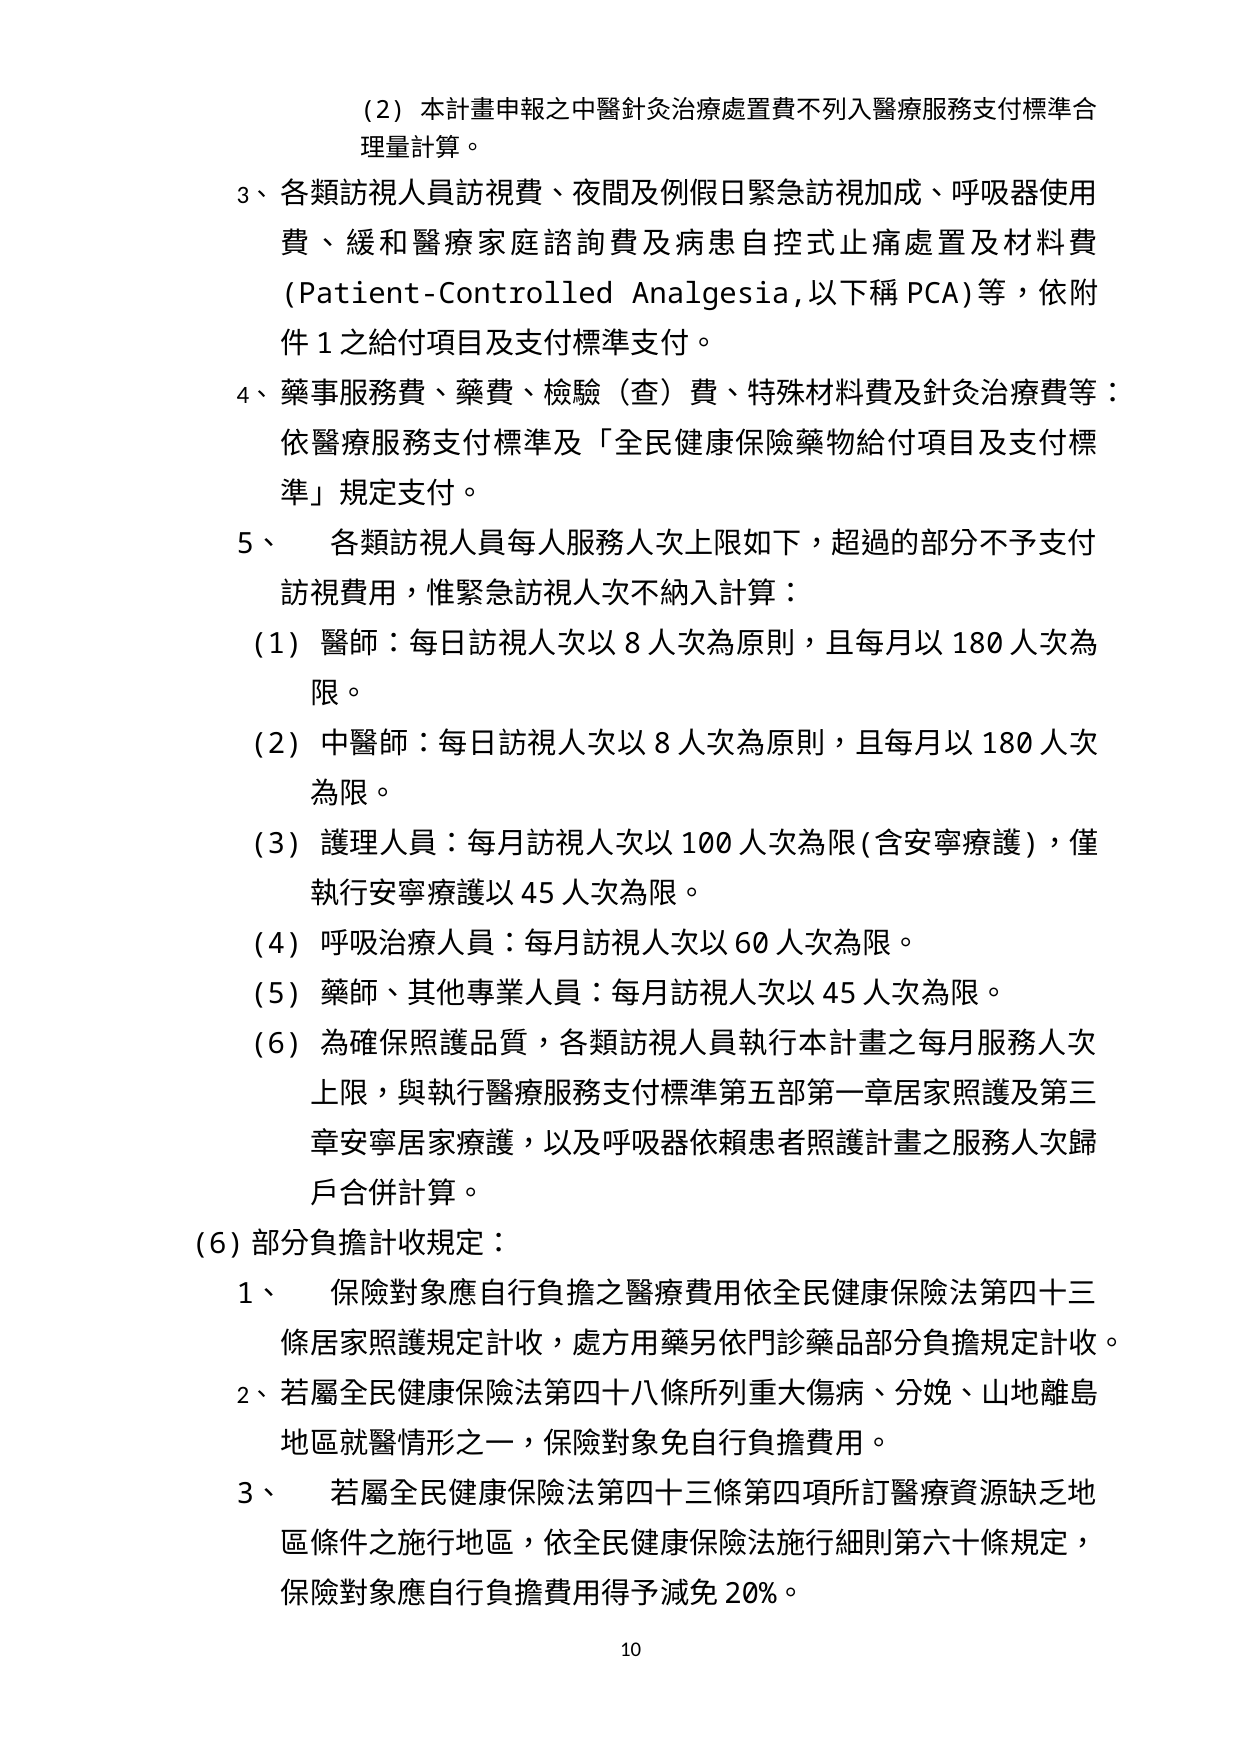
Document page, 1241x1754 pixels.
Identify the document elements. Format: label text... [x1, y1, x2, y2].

list 呼吸治療人員：每月訪視人次以60人次為限。 [250, 914, 1098, 964]
list 各類訪視人員每人服務人次上限如下，超過的部分不予支付訪視費用，惟緊急訪視人次不納入計算： [236, 514, 1098, 614]
list 藥事服務費、藥費、檢驗（查）費、特殊材料費及針灸治療費等：依醫療服務支付標準及「全民健康保險藥物給付項目及支付標準」規定支付。 [236, 364, 1098, 514]
list 護理人員：每月訪視人次以100人次為限(含安寧療護)，僅執行安寧療護以45人次為限。 [250, 814, 1098, 914]
list 若屬全民健康保險法第四十八條所列重大傷病、分娩、山地離島地區就醫情形之一，保險對象免自行負擔費用。 [236, 1364, 1098, 1464]
list 若屬全民健康保險法第四十三條第四項所訂醫療資源缺乏地區條件之施行地區，依全民健康保險法施行細則第六十條規定，保險對象應自行負擔費用得予減免20%。 [236, 1464, 1098, 1614]
list 各類訪視人員訪視費、夜間及例假日緊急訪視加成、呼吸器使用費、緩和醫療家庭諮詢費及病患自控式止痛處置及材料費(Patient-Controlled Analgesia,以下稱PCA)等，依附件1之給付項目及支付標準支付。 [236, 164, 1098, 364]
list 保險對象應自行負擔之醫療費用依全民健康保險法第四十三條居家照護規定計收，處方用藥另依門診藥品部分負擔規定計收。 [236, 1264, 1098, 1364]
list 本計畫申報之中醫針灸治療處置費不列入醫療服務支付標準合理量計算。 [360, 89, 1098, 164]
list 部分負擔計收規定： [191, 1214, 1098, 1264]
list 醫師：每日訪視人次以8人次為原則，且每月以180人次為限。 [250, 614, 1098, 714]
list 為確保照護品質，各類訪視人員執行本計畫之每月服務人次上限，與執行醫療服務支付標準第五部第一章居家照護及第三章安寧居家療護，以及呼吸器依賴患者照護計畫之服務人次歸戶合併計算。 [250, 1014, 1098, 1214]
list 藥師、其他專業人員：每月訪視人次以45人次為限。 [250, 964, 1098, 1014]
list 中醫師：每日訪視人次以8人次為原則，且每月以180人次為限。 [250, 714, 1098, 814]
